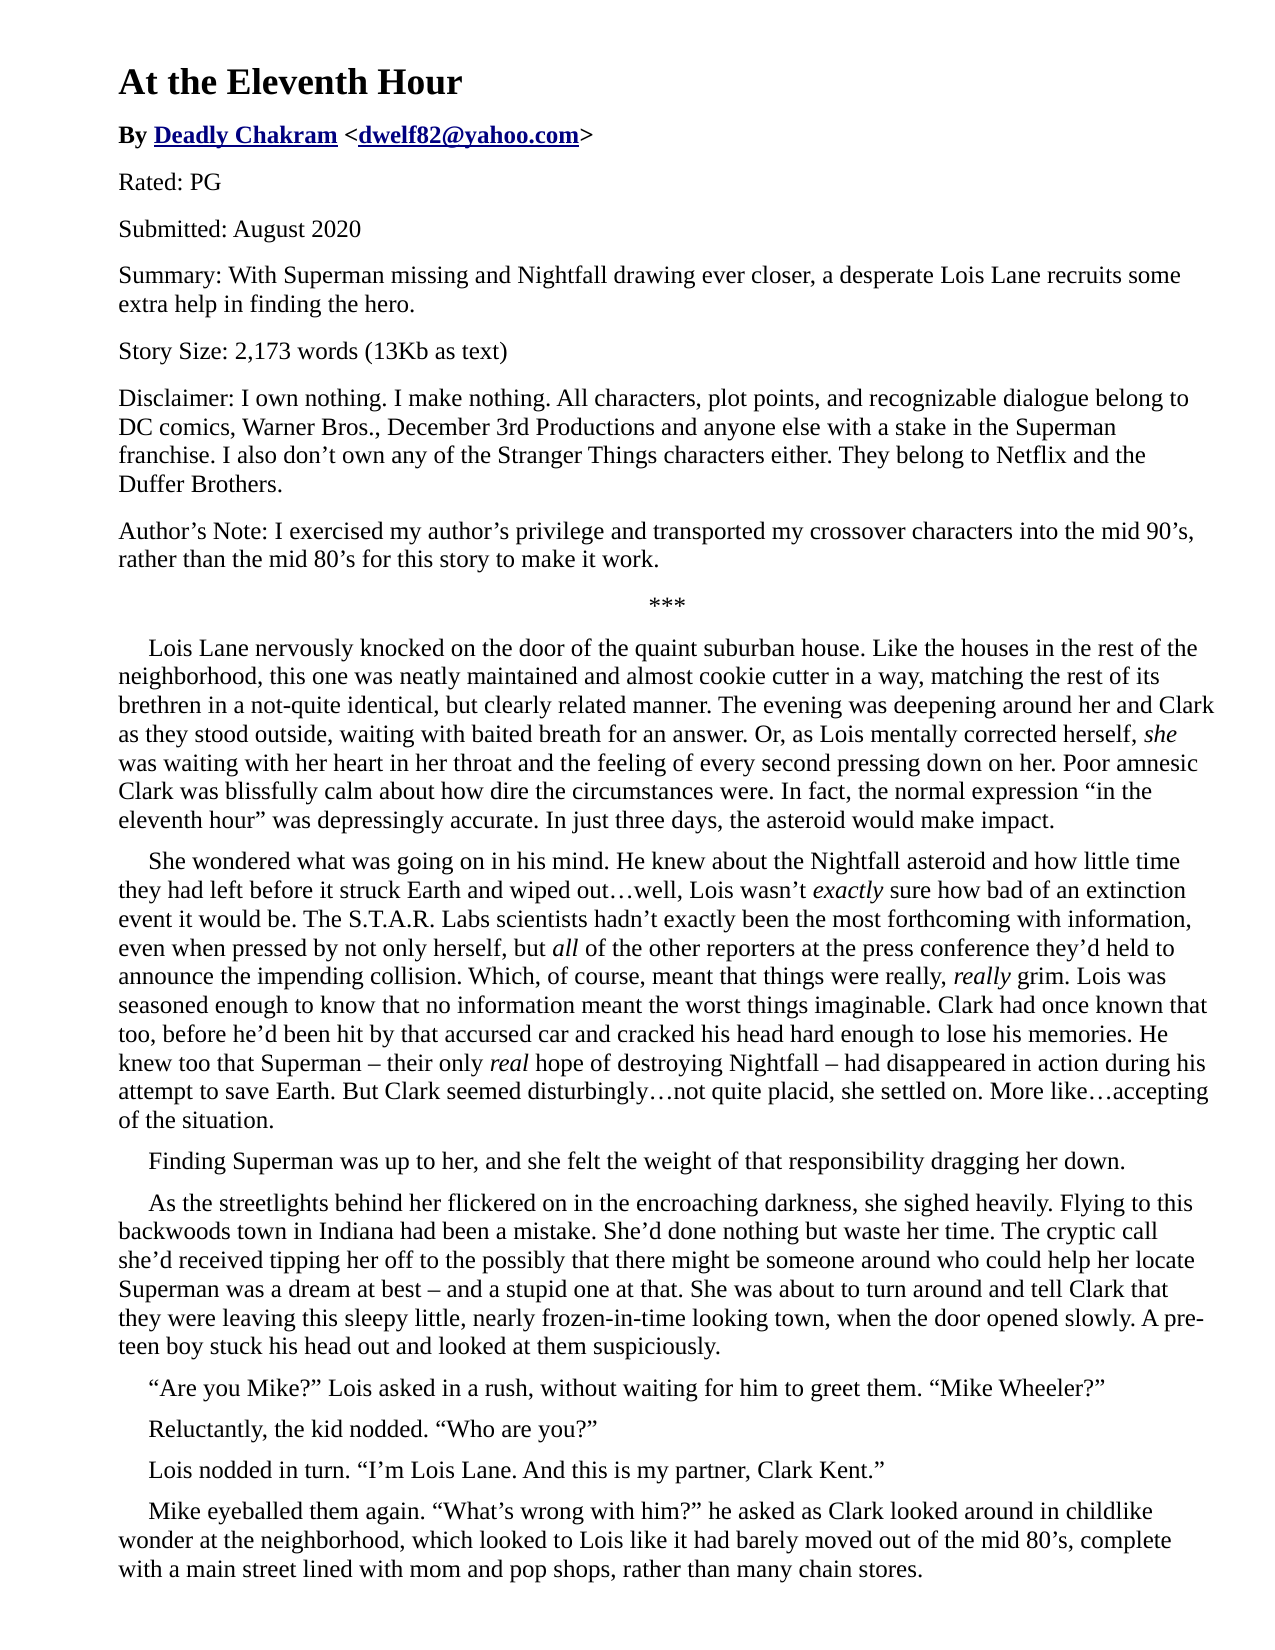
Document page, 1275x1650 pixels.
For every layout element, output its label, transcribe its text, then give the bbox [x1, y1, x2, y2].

text Mike eyeballed them again. “What’s wrong with him?” he asked as Clark looked around in childlike wonder at the neighborhood, which looked to Lois like it had barely moved out of the mid 80’s, complete with a main street lined with mom and pop shops, rather than many chain stores. [118, 1496, 1216, 1583]
text By Deadly Chakram <dwelf82@yahoo.com> [118, 120, 1216, 149]
text Submitted: August 2020 [118, 214, 1216, 242]
text Lois nodded in turn. “I’m Lois Lane. And this is my partner, Clark Kent.” [118, 1455, 1216, 1484]
text Summary: With Superman missing and Nightfall drawing ever closer, a desperate Lois Lane recruits some extra help in finding the hero. [118, 261, 1216, 318]
subtitle At the Eleventh Hour [118, 59, 1216, 102]
text *** [118, 591, 1216, 620]
text Lois Lane nervously knocked on the door of the quaint suburban house. Like the houses in the rest of the neighborhood, this one was neatly maintained and almost cookie cutter in a way, matching the rest of its brethren in a not-quite identical, but clearly related manner. The evening was deepening around her and Clark as they stood outside, waiting with baited breath for an answer. Or, as Lois mentally corrected herself, she was waiting with her heart in her throat and the feeling of every second pressing down on her. Poor amnesic Clark was blissfully calm about how dire the circumstances were. In fact, the normal expression “in the eleventh hour” was depressingly accurate. In just three days, the asteroid would make impact. [118, 633, 1216, 834]
text “Are you Mike?” Lois asked in a rush, without waiting for him to greet them. “Mike Wheeler?” [118, 1373, 1216, 1401]
text Finding Superman was up to her, and she felt the weight of that responsibility dragging her down. [118, 1146, 1216, 1175]
text Author’s Note: I exercised my author’s privilege and transported my crossover characters into the mid 90’s, rather than the mid 80’s for this story to make it work. [118, 516, 1216, 573]
text Story Size: 2,173 words (13Kb as text) [118, 336, 1216, 365]
text As the streetlights behind her flickered on in the encroaching darkness, she sighed heavily. Flying to this backwoods town in Indiana had been a mistake. She’d done nothing but waste her time. The cryptic call she’d received tipping her off to the possibly that there might be someone around who could help her locate Superman was a dream at best – and a stupid one at that. She was about to turn around and tell Clark that they were leaving this sleepy little, nearly frozen-in-time looking town, when the door opened slowly. A pre-teen boy stuck his head out and looked at them suspiciously. [118, 1188, 1216, 1360]
text Reluctantly, the kid nodded. “Who are you?” [118, 1414, 1216, 1443]
text Disclaimer: I own nothing. I make nothing. All characters, plot points, and recognizable dialogue belong to DC comics, Warner Bros., December 3rd Productions and anyone else with a stake in the Superman franchise. I also don’t own any of the Stranger Things characters either. They belong to Netflix and the Duffer Brothers. [118, 383, 1216, 498]
text Rated: PG [118, 167, 1216, 196]
text She wondered what was going on in his mind. He knew about the Nightfall asteroid and how little time they had left before it struck Earth and wiped out…well, Lois wasn’t exactly sure how bad of an extinction event it would be. The S.T.A.R. Labs scientists hadn’t exactly been the most forthcoming with information, even when pressed by not only herself, but all of the other reporters at the press conference they’d held to announce the impending collision. Which, of course, meant that things were really, really grim. Lois was seasoned enough to know that no information meant the worst things imaginable. Clark had once known that too, before he’d been hit by that accursed car and cracked his head hard enough to lose his memories. He knew too that Superman – their only real hope of destroying Nightfall – had disappeared in action during his attempt to save Earth. But Clark seemed disturbingly…not quite placid, she settled on. More like…accepting of the situation. [118, 846, 1216, 1134]
